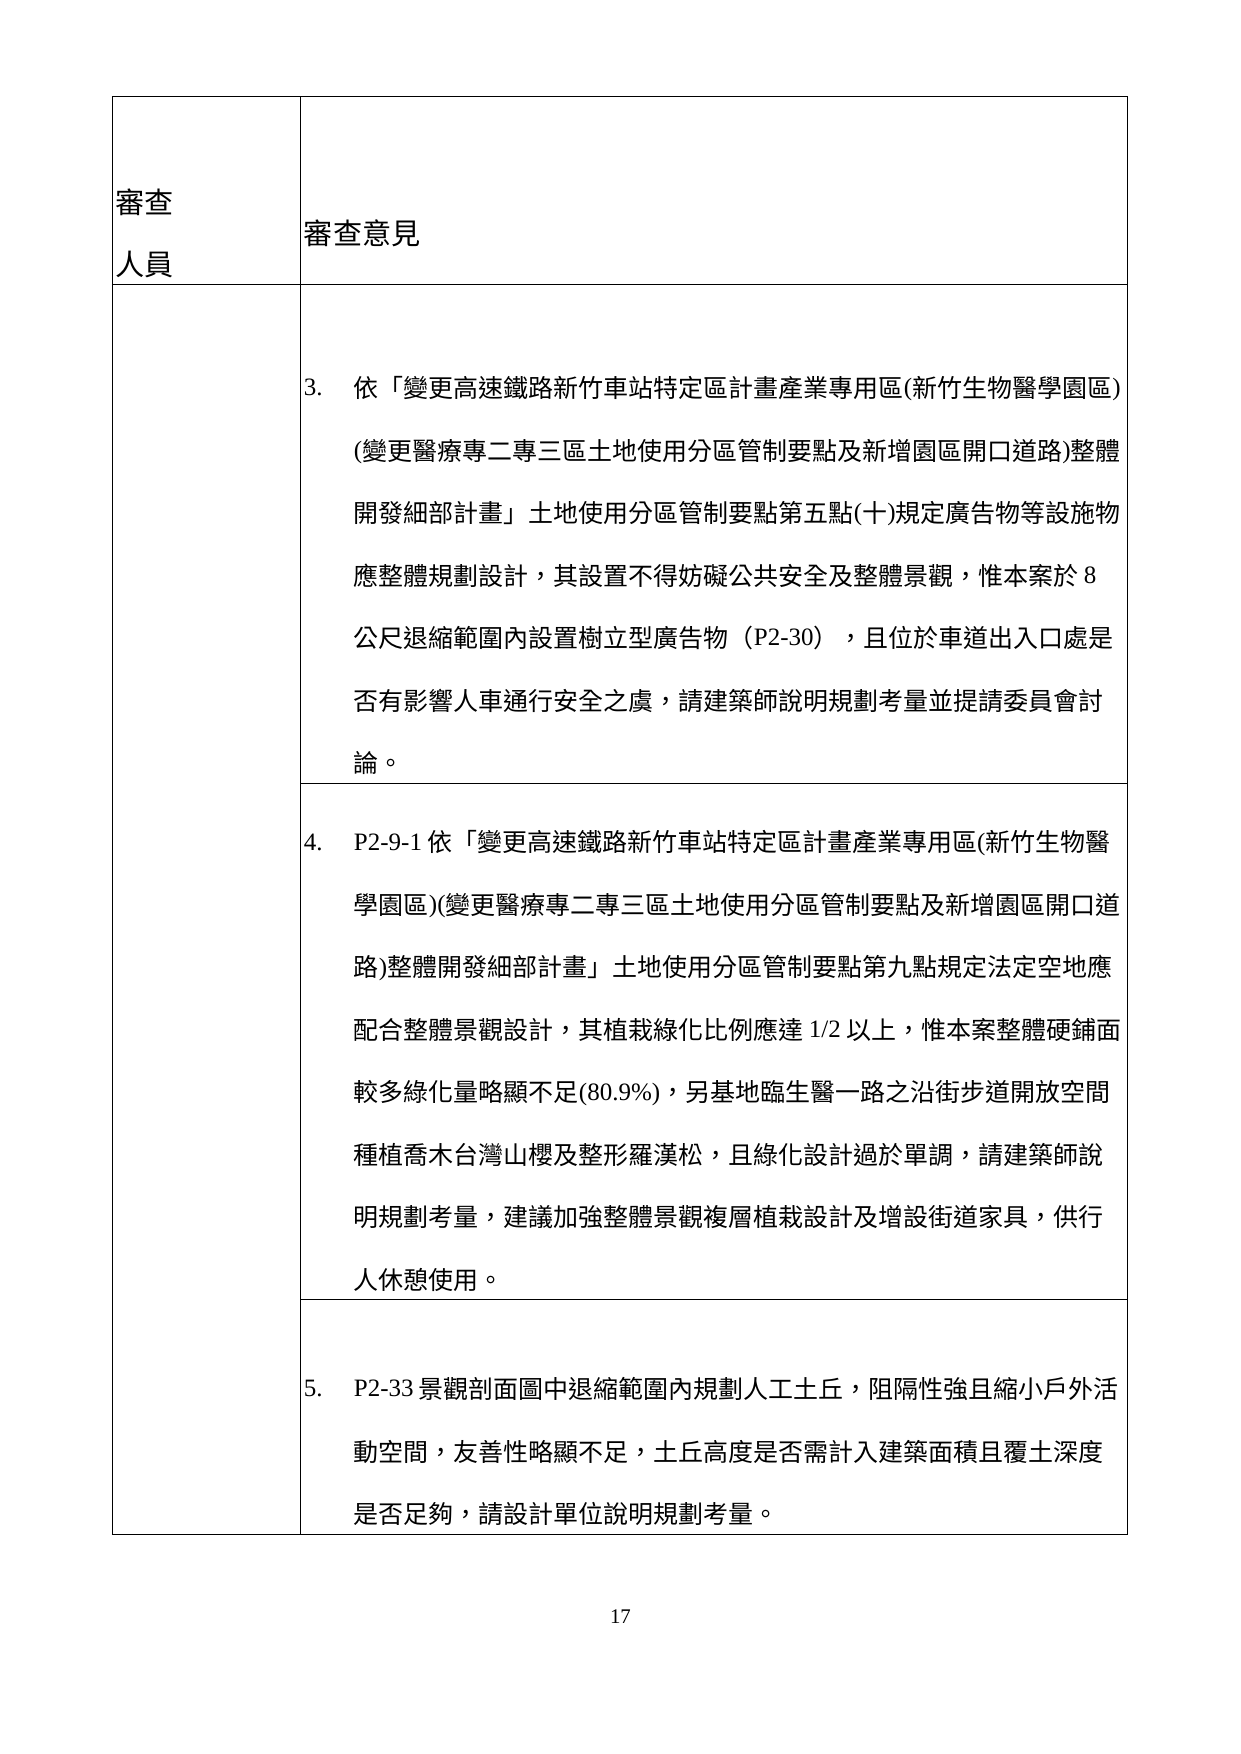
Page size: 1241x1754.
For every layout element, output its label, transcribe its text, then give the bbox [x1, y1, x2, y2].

table_cell [113, 285, 300, 1534]
table_header 審查意見 [301, 97, 1127, 284]
table_cell P2-9-1依「變更高速鐵路新竹車站特定區計畫產業專用區(新竹生物醫學園區)(變更醫療專二專三區土地使用分區管制要點及新增園區開口道路)整體開發細部計畫」土地使用分區管制要點第九點規定法定空地應配合整體景觀設計，其植栽綠化比例應達1/2以上，惟本案整體硬鋪面較多綠化量略顯不足(80.9%)，另基地臨生醫一路之沿街步道開放空間種植喬木台灣山櫻及整形羅漢松，且綠化設計過於單調，請建築師說明規劃考量，建議加強整體景觀複層植栽設計及增設街道家具，供行人休憩使用。 [301, 784, 1127, 1299]
table_cell P2-33景觀剖面圖中退縮範圍內規劃人工土丘，阻隔性強且縮小戶外活動空間，友善性略顯不足，土丘高度是否需計入建築面積且覆土深度是否足夠，請設計單位說明規劃考量。 [301, 1300, 1127, 1534]
table_header 審查 人員 [113, 97, 300, 284]
table_cell 依「變更高速鐵路新竹車站特定區計畫產業專用區(新竹生物醫學園區)(變更醫療專二專三區土地使用分區管制要點及新增園區開口道路)整體開發細部計畫」土地使用分區管制要點第五點(十)規定廣告物等設施物應整體規劃設計，其設置不得妨礙公共安全及整體景觀，惟本案於8公尺退縮範圍內設置樹立型廣告物（P2-30），且位於車道出入口處是否有影響人車通行安全之虞，請建築師說明規劃考量並提請委員會討論。 [301, 285, 1127, 783]
